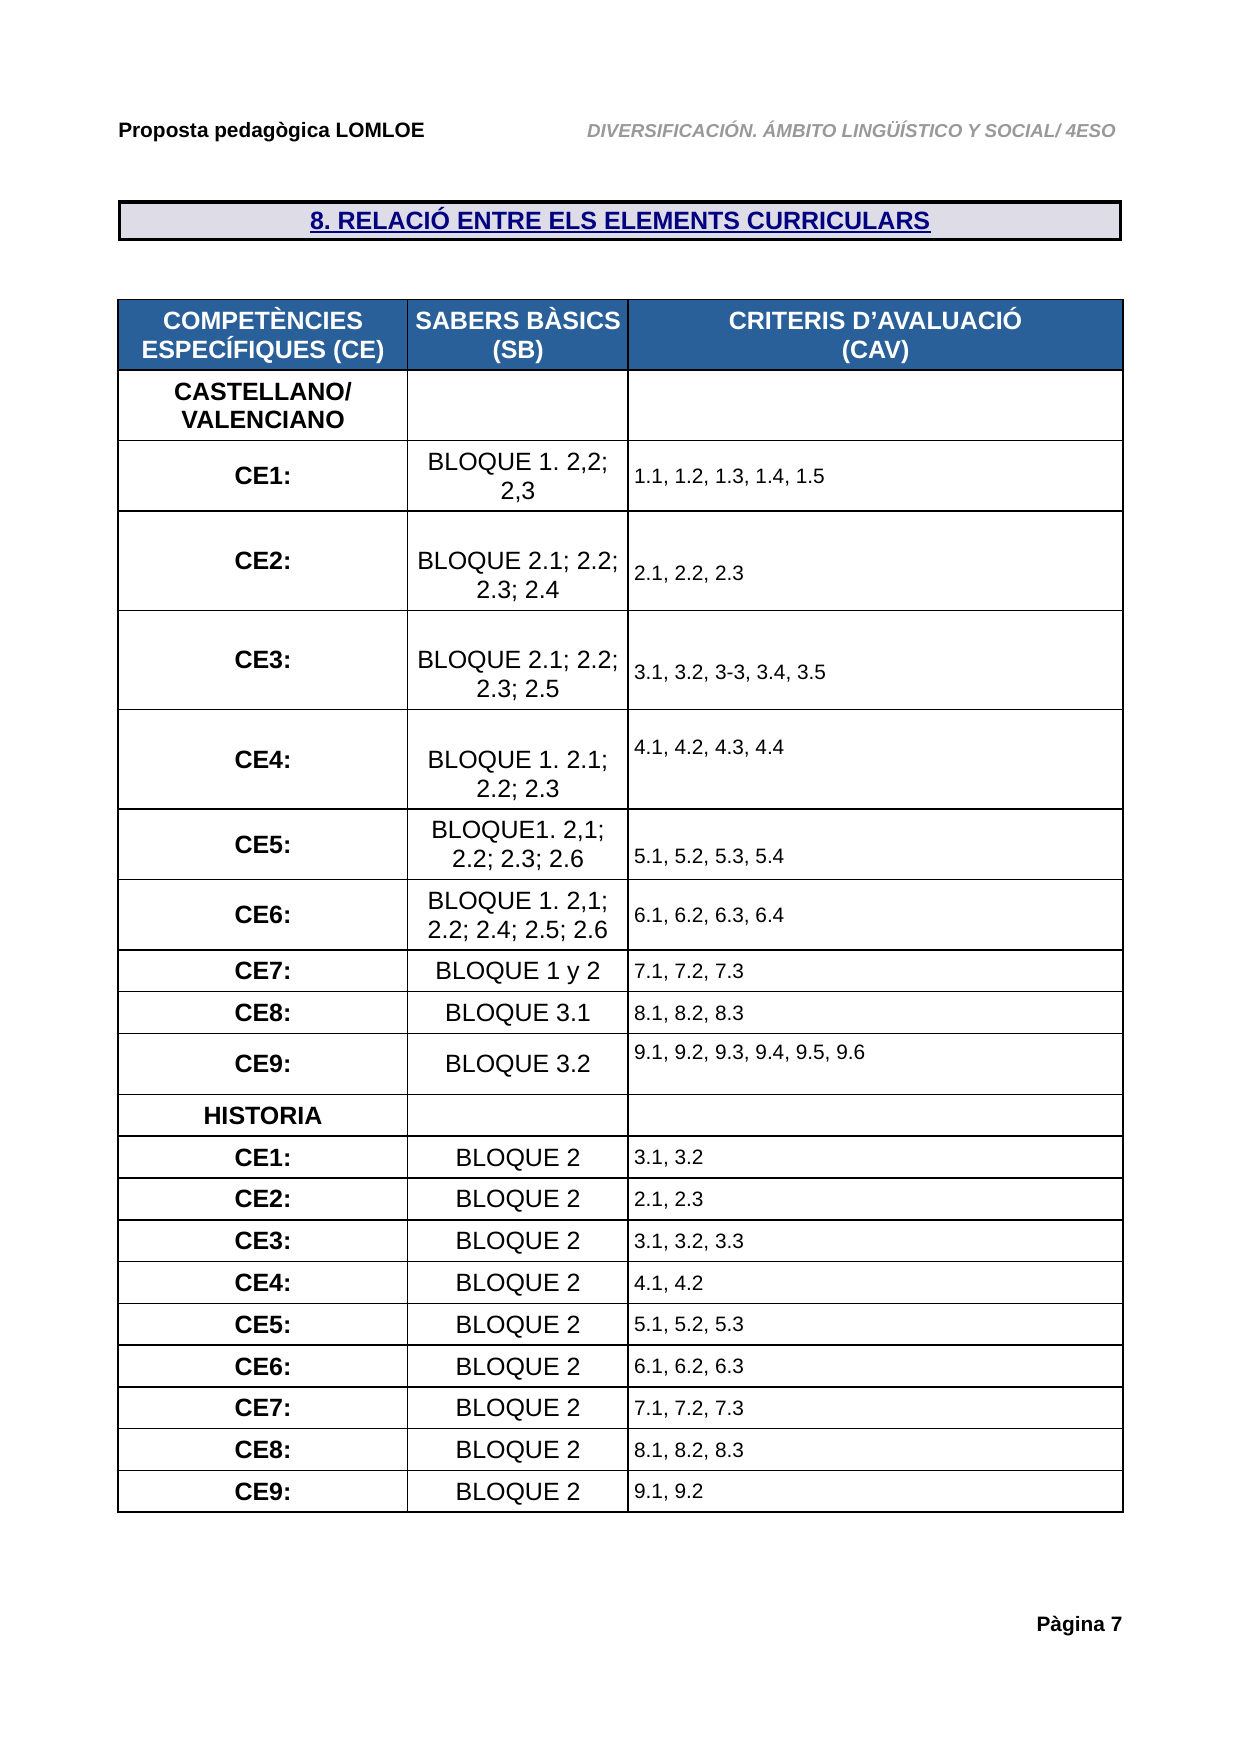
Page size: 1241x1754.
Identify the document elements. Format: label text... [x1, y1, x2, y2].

table_cell 7.1, 7.2, 7.3 [629, 951, 1122, 991]
table_cell 8.1, 8.2, 8.3 [629, 1429, 1122, 1469]
table_cell 2.1, 2.2, 2.3 [629, 512, 1122, 609]
table_cell BLOQUE 2 [408, 1429, 627, 1469]
table_cell CE9: [119, 1471, 407, 1511]
table_cell CE6: [119, 880, 407, 949]
table_cell BLOQUE 2 [408, 1346, 627, 1386]
table_cell BLOQUE 2 [408, 1221, 627, 1261]
table_cell CE6: [119, 1346, 407, 1386]
table_cell [408, 1095, 627, 1135]
table_cell BLOQUE 3.1 [408, 992, 627, 1033]
table_cell 3.1, 3.2 [629, 1137, 1122, 1177]
table_header COMPETÈNCIES ESPECÍFIQUES (CE) [119, 300, 407, 369]
table_cell 6.1, 6.2, 6.3 [629, 1346, 1122, 1386]
table_cell 8.1, 8.2, 8.3 [629, 992, 1122, 1033]
table_cell 2.1, 2.3 [629, 1179, 1122, 1219]
table_cell HISTORIA [119, 1095, 407, 1135]
table_cell BLOQUE 2 [408, 1262, 627, 1302]
table_header CRITERIS D’AVALUACIÓ (CAV) [629, 300, 1122, 369]
table_cell BLOQUE 1. 2,1; 2.2; 2.4; 2.5; 2.6 [408, 880, 627, 949]
table_cell BLOQUE 2 [408, 1179, 627, 1219]
table_cell 4.1, 4.2 [629, 1262, 1122, 1302]
table_cell CASTELLANO/VALENCIANO [119, 371, 407, 440]
table_cell BLOQUE1. 2,1; 2.2; 2.3; 2.6 [408, 810, 627, 878]
table_cell CE1: [119, 1137, 407, 1177]
table_cell 1.1, 1.2, 1.3, 1.4, 1.5 [629, 441, 1122, 510]
table_cell CE3: [119, 611, 407, 709]
table_cell [629, 1095, 1122, 1135]
table_cell 6.1, 6.2, 6.3, 6.4 [629, 880, 1122, 949]
table_cell 3.1, 3.2, 3.3 [629, 1221, 1122, 1261]
table_cell [629, 371, 1122, 440]
table_cell CE8: [119, 1429, 407, 1469]
table_cell CE1: [119, 441, 407, 510]
table_cell BLOQUE 1. 2.1; 2.2; 2.3 [408, 710, 627, 808]
table_cell 5.1, 5.2, 5.3, 5.4 [629, 810, 1122, 878]
table_cell 5.1, 5.2, 5.3 [629, 1304, 1122, 1344]
table_cell BLOQUE 2 [408, 1471, 627, 1511]
table_cell BLOQUE 2 [408, 1137, 627, 1177]
table_cell CE2: [119, 1179, 407, 1219]
table_cell BLOQUE 2 [408, 1304, 627, 1344]
table_header SABERS BÀSICS (SB) [408, 300, 627, 369]
table_cell [408, 371, 627, 440]
table_cell CE4: [119, 710, 407, 808]
table_cell CE7: [119, 1388, 407, 1428]
table_cell CE5: [119, 810, 407, 878]
table_cell BLOQUE 2.1; 2.2; 2.3; 2.4 [408, 512, 627, 609]
table_cell BLOQUE 2.1; 2.2; 2.3; 2.5 [408, 611, 627, 709]
table_cell BLOQUE 1. 2,2; 2,3 [408, 441, 627, 510]
table_cell BLOQUE 2 [408, 1388, 627, 1428]
table_cell 9.1, 9.2, 9.3, 9.4, 9.5, 9.6 [629, 1034, 1122, 1093]
table_cell CE8: [119, 992, 407, 1033]
table_cell 3.1, 3.2, 3-3, 3.4, 3.5 [629, 611, 1122, 709]
table_cell BLOQUE 1 y 2 [408, 951, 627, 991]
table_cell 7.1, 7.2, 7.3 [629, 1388, 1122, 1428]
table_cell CE3: [119, 1221, 407, 1261]
table_cell 4.1, 4.2, 4.3, 4.4 [629, 710, 1122, 808]
table_cell CE9: [119, 1034, 407, 1093]
table_cell CE7: [119, 951, 407, 991]
table_cell CE5: [119, 1304, 407, 1344]
table_cell 9.1, 9.2 [629, 1471, 1122, 1511]
table_cell CE4: [119, 1262, 407, 1302]
table_cell CE2: [119, 512, 407, 609]
table_cell BLOQUE 3.2 [408, 1034, 627, 1093]
text 8. RELACIÓ ENTRE ELS ELEMENTS CURRICULARS [121, 204, 1119, 238]
